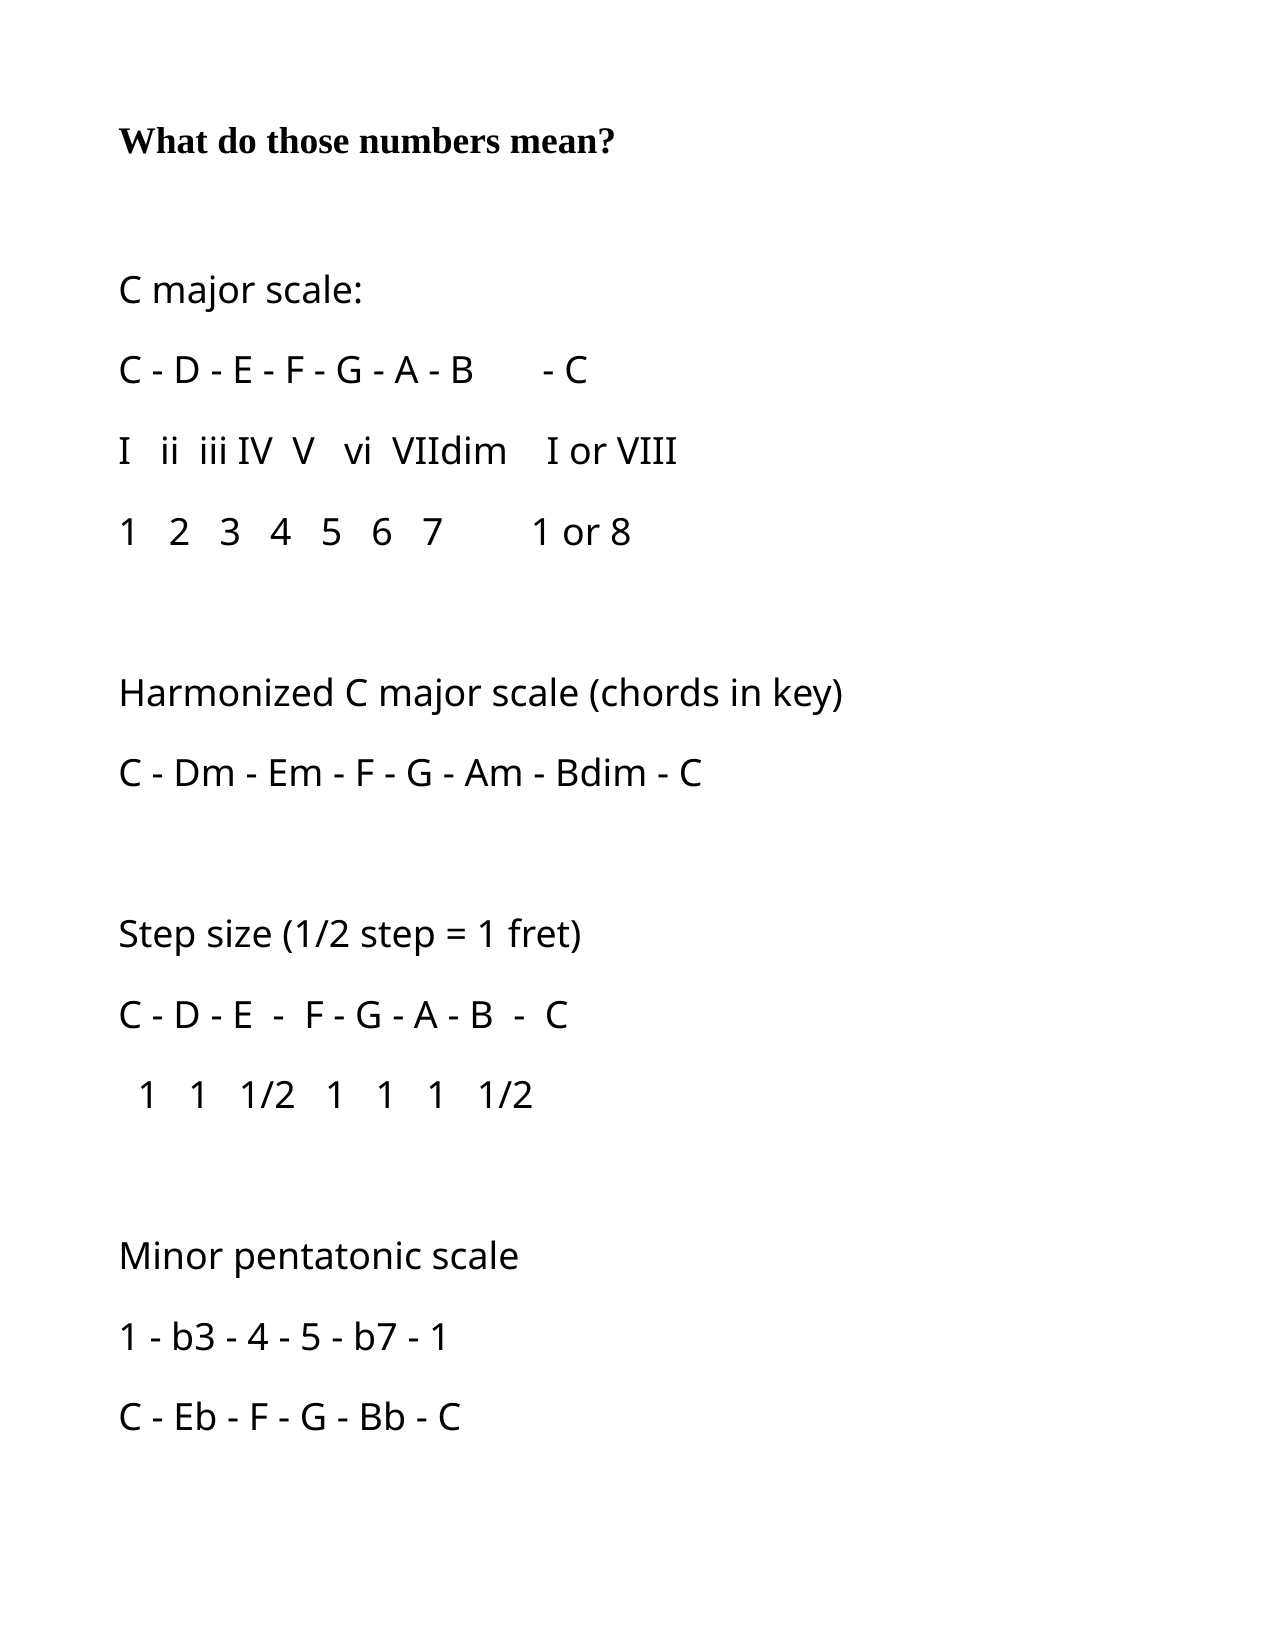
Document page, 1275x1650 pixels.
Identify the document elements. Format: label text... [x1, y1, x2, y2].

text 1 1 1/2 1 1 1 1/2 [118, 1068, 1157, 1119]
text C major scale: [118, 263, 1157, 314]
text C - Dm - Em - F - G - Am - Bdim - C [118, 746, 1157, 797]
text Harmonized C major scale (chords in key) [118, 666, 1157, 717]
text C - D - E - F - G - A - B - C [118, 344, 1157, 395]
text 1 2 3 4 5 6 7 1 or 8 [118, 505, 1157, 556]
text I ii iii IV V vi VIIdim I or VIII [118, 424, 1157, 475]
text Minor pentatonic scale [118, 1229, 1157, 1281]
text C - Eb - F - G - Bb - C [118, 1391, 1157, 1442]
text 1 - b3 - 4 - 5 - b7 - 1 [118, 1310, 1157, 1361]
text Step size (1/2 step = 1 fret) [118, 907, 1157, 958]
text What do those numbers mean? [118, 118, 1157, 161]
text C - D - E - F - G - A - B - C [118, 988, 1157, 1039]
